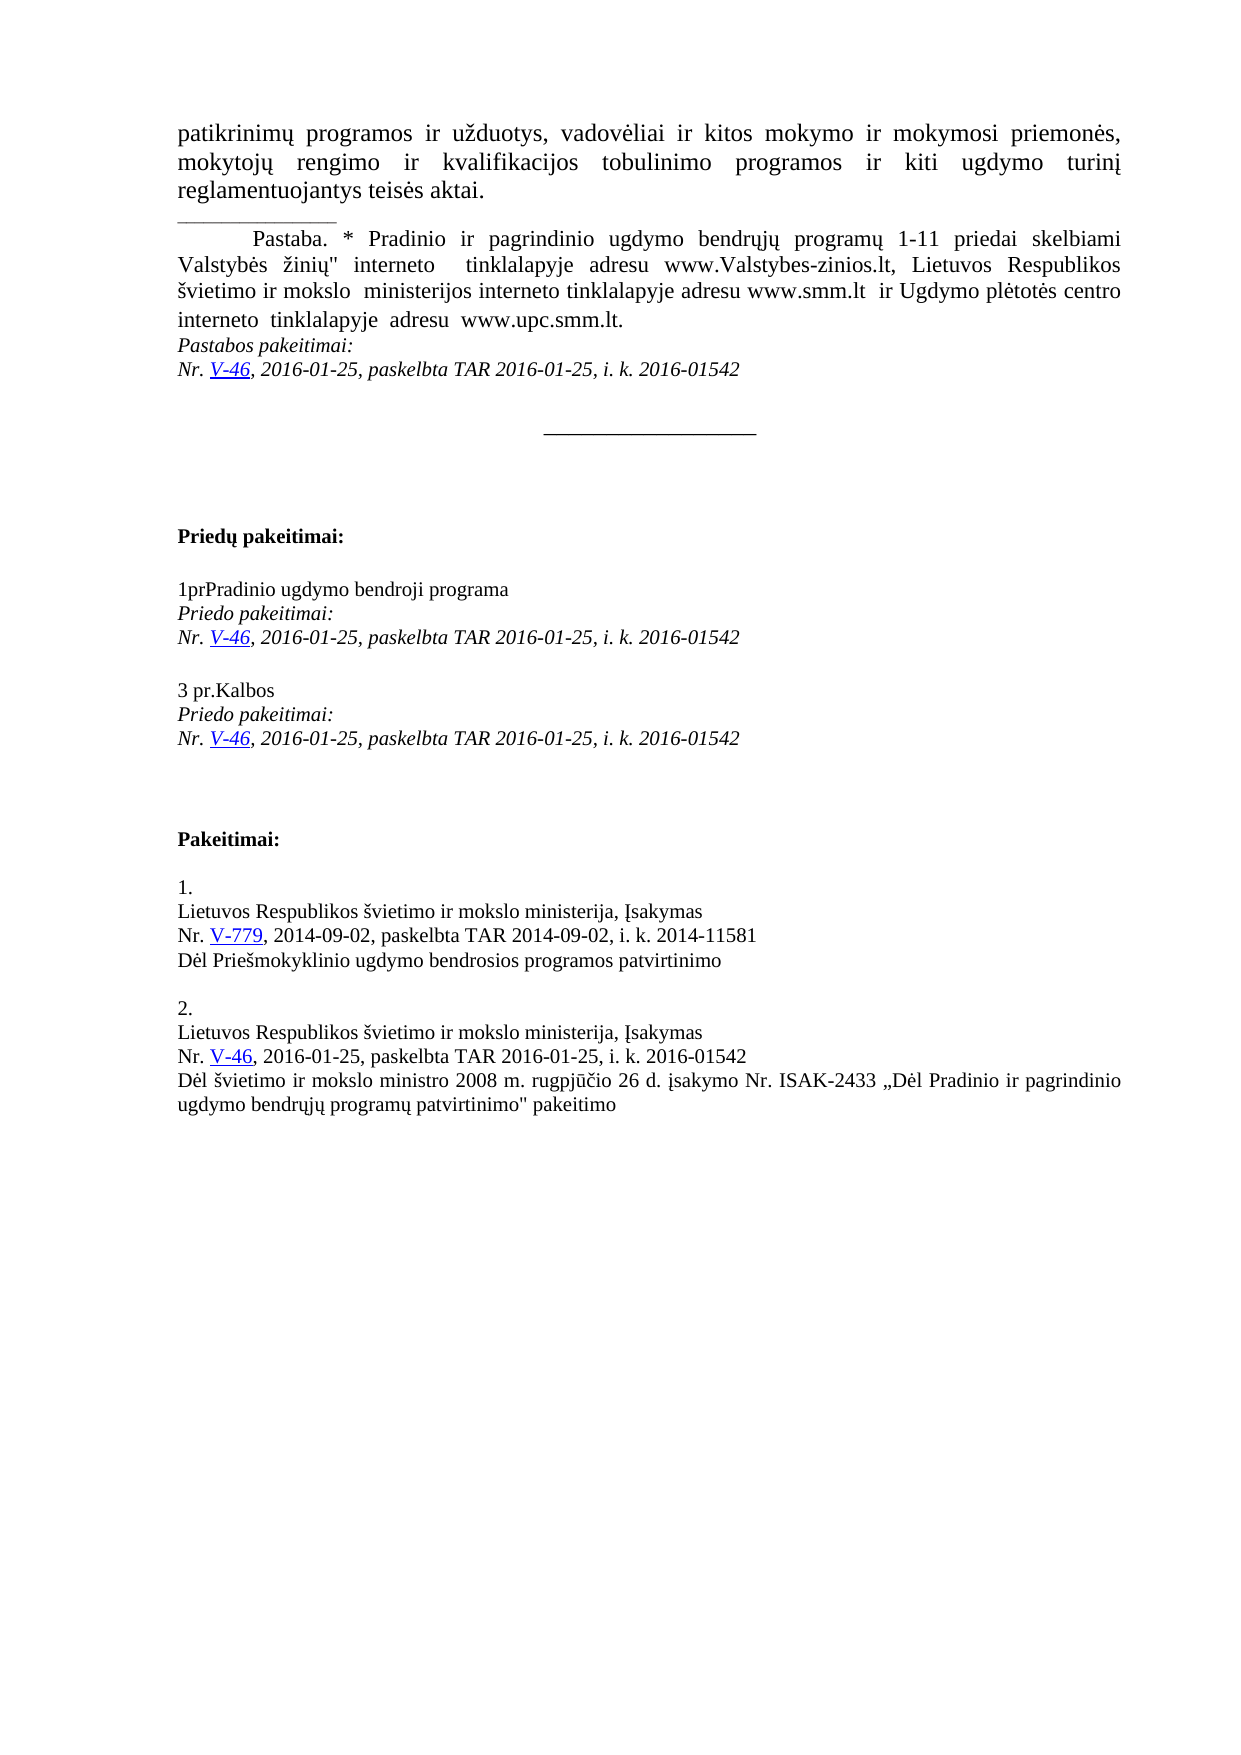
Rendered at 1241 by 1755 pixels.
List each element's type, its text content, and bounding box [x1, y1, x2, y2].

text Pastabos pakeitimai: [177, 332, 1122, 357]
text _________________ [177, 409, 1122, 438]
text Nr. V-46, 2016-01-25, paskelbta TAR 2016-01-25, i. k. 2016-01542 [177, 726, 1122, 750]
text Lietuvos Respublikos švietimo ir mokslo ministerija, Įsakymas [177, 1020, 1122, 1044]
text Priedo pakeitimai: [177, 601, 1122, 625]
text Nr. V-46, 2016-01-25, paskelbta TAR 2016-01-25, i. k. 2016-01542 [177, 357, 1122, 381]
text Dėl švietimo ir mokslo ministro 2008 m. rugpjūčio 26 d. įsakymo Nr. ISAK-2433 „Dėl Pradinio ir pagrindinio ugdymo bendrųjų programų patvirtinimo" pakeitimo [177, 1068, 1122, 1116]
text Pakeitimai: [177, 827, 1122, 851]
text Nr. V-46, 2016-01-25, paskelbta TAR 2016-01-25, i. k. 2016-01542 [177, 625, 1122, 649]
text Priedo pakeitimai: [177, 702, 1122, 726]
text Lietuvos Respublikos švietimo ir mokslo ministerija, Įsakymas [177, 899, 1122, 923]
text 2. [177, 996, 1122, 1020]
text Dėl Priešmokyklinio ugdymo bendrosios programos patvirtinimo [177, 947, 1122, 972]
text Nr. V-779, 2014-09-02, paskelbta TAR 2014-09-02, i. k. 2014-11581 [177, 923, 1122, 947]
text patikrinimų programos ir užduotys, vadovėliai ir kitos mokymo ir mokymosi priemonės, mokytojų rengimo ir kvalifikacijos tobulinimo programos ir kiti ugdymo turinį reglamentuojantys teisės aktai. [177, 118, 1122, 204]
text 3 pr.Kalbos [177, 678, 1122, 702]
text 1prPradinio ugdymo bendroji programa [177, 577, 1122, 601]
text Pastaba. * Pradinio ir pagrindinio ugdymo bendrųjų programų 1-11 priedai skelbiami Valstybės žinių" interneto tinklalapyje adresu www.Valstybes-zinios.lt, Lietuvos Respublikos švietimo ir mokslo ministerijos interneto tinklalapyje adresu www.smm.lt ir Ugdymo plėtotės centro interneto tinklalapyje adresu www.upc.smm.lt. [177, 225, 1122, 332]
text __________________ [177, 204, 1122, 225]
text 1. [177, 875, 1122, 899]
text Nr. V-46, 2016-01-25, paskelbta TAR 2016-01-25, i. k. 2016-01542 [177, 1044, 1122, 1068]
text Priedų pakeitimai: [177, 524, 1122, 548]
